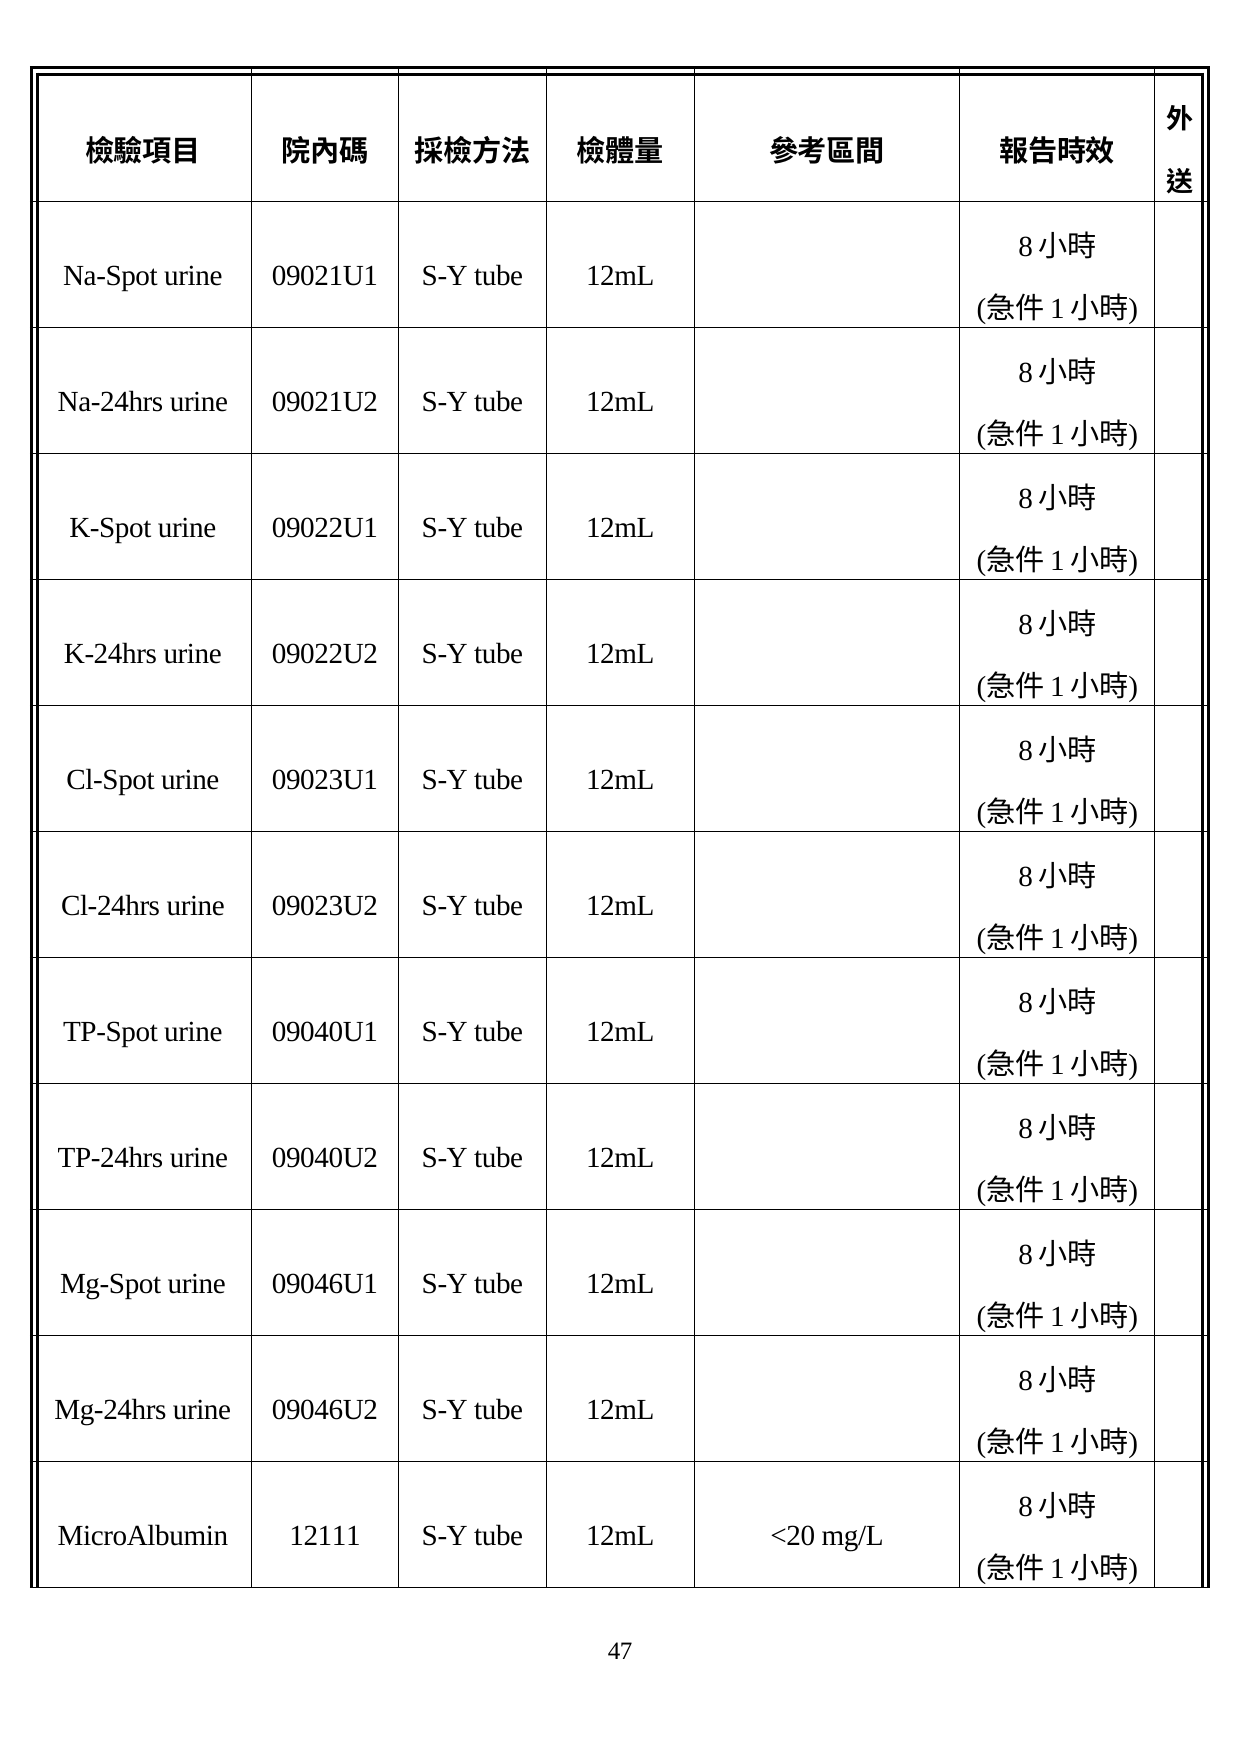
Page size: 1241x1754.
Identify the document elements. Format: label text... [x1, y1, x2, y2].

table_cell 12mL [547, 202, 694, 327]
table_header 檢驗項目 [35, 69, 251, 201]
table_cell 8小時 (急件1小時) [960, 454, 1154, 579]
table_cell [1155, 328, 1201, 453]
table_cell S-Y tube [399, 1336, 546, 1461]
table_cell [1155, 1462, 1201, 1587]
table_header [399, 69, 546, 73]
table_cell 09023U1 [252, 706, 398, 831]
table_cell 8小時 (急件1小時) [960, 1336, 1154, 1461]
table_cell 8小時 (急件1小時) [960, 328, 1154, 453]
table_cell 09046U2 [252, 1336, 398, 1461]
table_cell [1155, 1084, 1201, 1209]
table_cell Mg-24hrs urine [39, 1336, 251, 1461]
table_cell S-Y tube [399, 1084, 546, 1209]
table_cell S-Y tube [399, 328, 546, 453]
table_cell 12mL [547, 1462, 694, 1587]
table_cell 12mL [547, 958, 694, 1083]
table_cell 8小時 (急件1小時) [960, 1084, 1154, 1209]
table_cell K-24hrs urine [39, 580, 251, 705]
table_cell S-Y tube [399, 1210, 546, 1335]
table_cell 8小時 (急件1小時) [960, 958, 1154, 1083]
table_cell Cl-24hrs urine [39, 832, 251, 957]
table_cell S-Y tube [399, 202, 546, 327]
table_cell TP-Spot urine [39, 958, 251, 1083]
table_cell 12mL [547, 832, 694, 957]
table_header [960, 69, 1154, 73]
table_cell [695, 202, 959, 327]
table_cell 09021U1 [252, 202, 398, 327]
table_cell [695, 1336, 959, 1461]
table_cell 12mL [547, 706, 694, 831]
table_cell 12mL [547, 1336, 694, 1461]
table_cell [695, 832, 959, 957]
table_cell 8小時 (急件1小時) [960, 580, 1154, 705]
table_header 報告時效 [960, 76, 1154, 201]
table_cell 8小時 (急件1小時) [960, 832, 1154, 957]
table_cell Na-Spot urine [39, 202, 251, 327]
table_header [252, 69, 398, 73]
table_cell Mg-Spot urine [39, 1210, 251, 1335]
table_cell [1155, 580, 1201, 705]
table_cell [1155, 1210, 1201, 1335]
table_cell 09040U2 [252, 1084, 398, 1209]
table_header [547, 69, 694, 73]
table_cell S-Y tube [399, 832, 546, 957]
table_cell [695, 706, 959, 831]
table_cell 09021U2 [252, 328, 398, 453]
table_cell 8小時 (急件1小時) [960, 1462, 1154, 1587]
table_cell [695, 958, 959, 1083]
table_cell [695, 454, 959, 579]
table_cell [1155, 832, 1201, 957]
table_cell 8小時 (急件1小時) [960, 1210, 1154, 1335]
table_cell [1155, 1336, 1201, 1461]
table_cell S-Y tube [399, 580, 546, 705]
table_cell [695, 1210, 959, 1335]
table_cell S-Y tube [399, 1462, 546, 1587]
table_cell 09023U2 [252, 832, 398, 957]
table_header 採檢方法 [399, 76, 546, 201]
table_cell 09046U1 [252, 1210, 398, 1335]
table_cell [1155, 202, 1201, 327]
table_cell TP-24hrs urine [39, 1084, 251, 1209]
table_cell [1155, 958, 1201, 1083]
table_cell 12mL [547, 328, 694, 453]
table_cell Cl-Spot urine [39, 706, 251, 831]
table_header 院內碼 [252, 76, 398, 201]
table_cell [1155, 454, 1201, 579]
table_cell 09022U2 [252, 580, 398, 705]
table_cell Na-24hrs urine [39, 328, 251, 453]
table_cell 09040U1 [252, 958, 398, 1083]
table_cell S-Y tube [399, 454, 546, 579]
table_header 外送 [1155, 69, 1206, 201]
table_cell 12mL [547, 454, 694, 579]
table_cell [695, 328, 959, 453]
table_cell 12mL [547, 1210, 694, 1335]
table_cell MicroAlbumin [39, 1462, 251, 1587]
table_cell 12mL [547, 1084, 694, 1209]
table_cell K-Spot urine [39, 454, 251, 579]
table_header 檢體量 [547, 76, 694, 201]
table_cell 09022U1 [252, 454, 398, 579]
table_cell 12111 [252, 1462, 398, 1587]
table_cell 12mL [547, 580, 694, 705]
table_header [695, 69, 959, 73]
table_header 參考區間 [695, 76, 959, 201]
table_cell <20 mg/L [695, 1462, 959, 1587]
table_cell [695, 1084, 959, 1209]
table_cell 8小時 (急件1小時) [960, 202, 1154, 327]
table_cell S-Y tube [399, 958, 546, 1083]
table_cell [695, 580, 959, 705]
table_cell S-Y tube [399, 706, 546, 831]
table_cell 8小時 (急件1小時) [960, 706, 1154, 831]
table_cell [1155, 706, 1201, 831]
